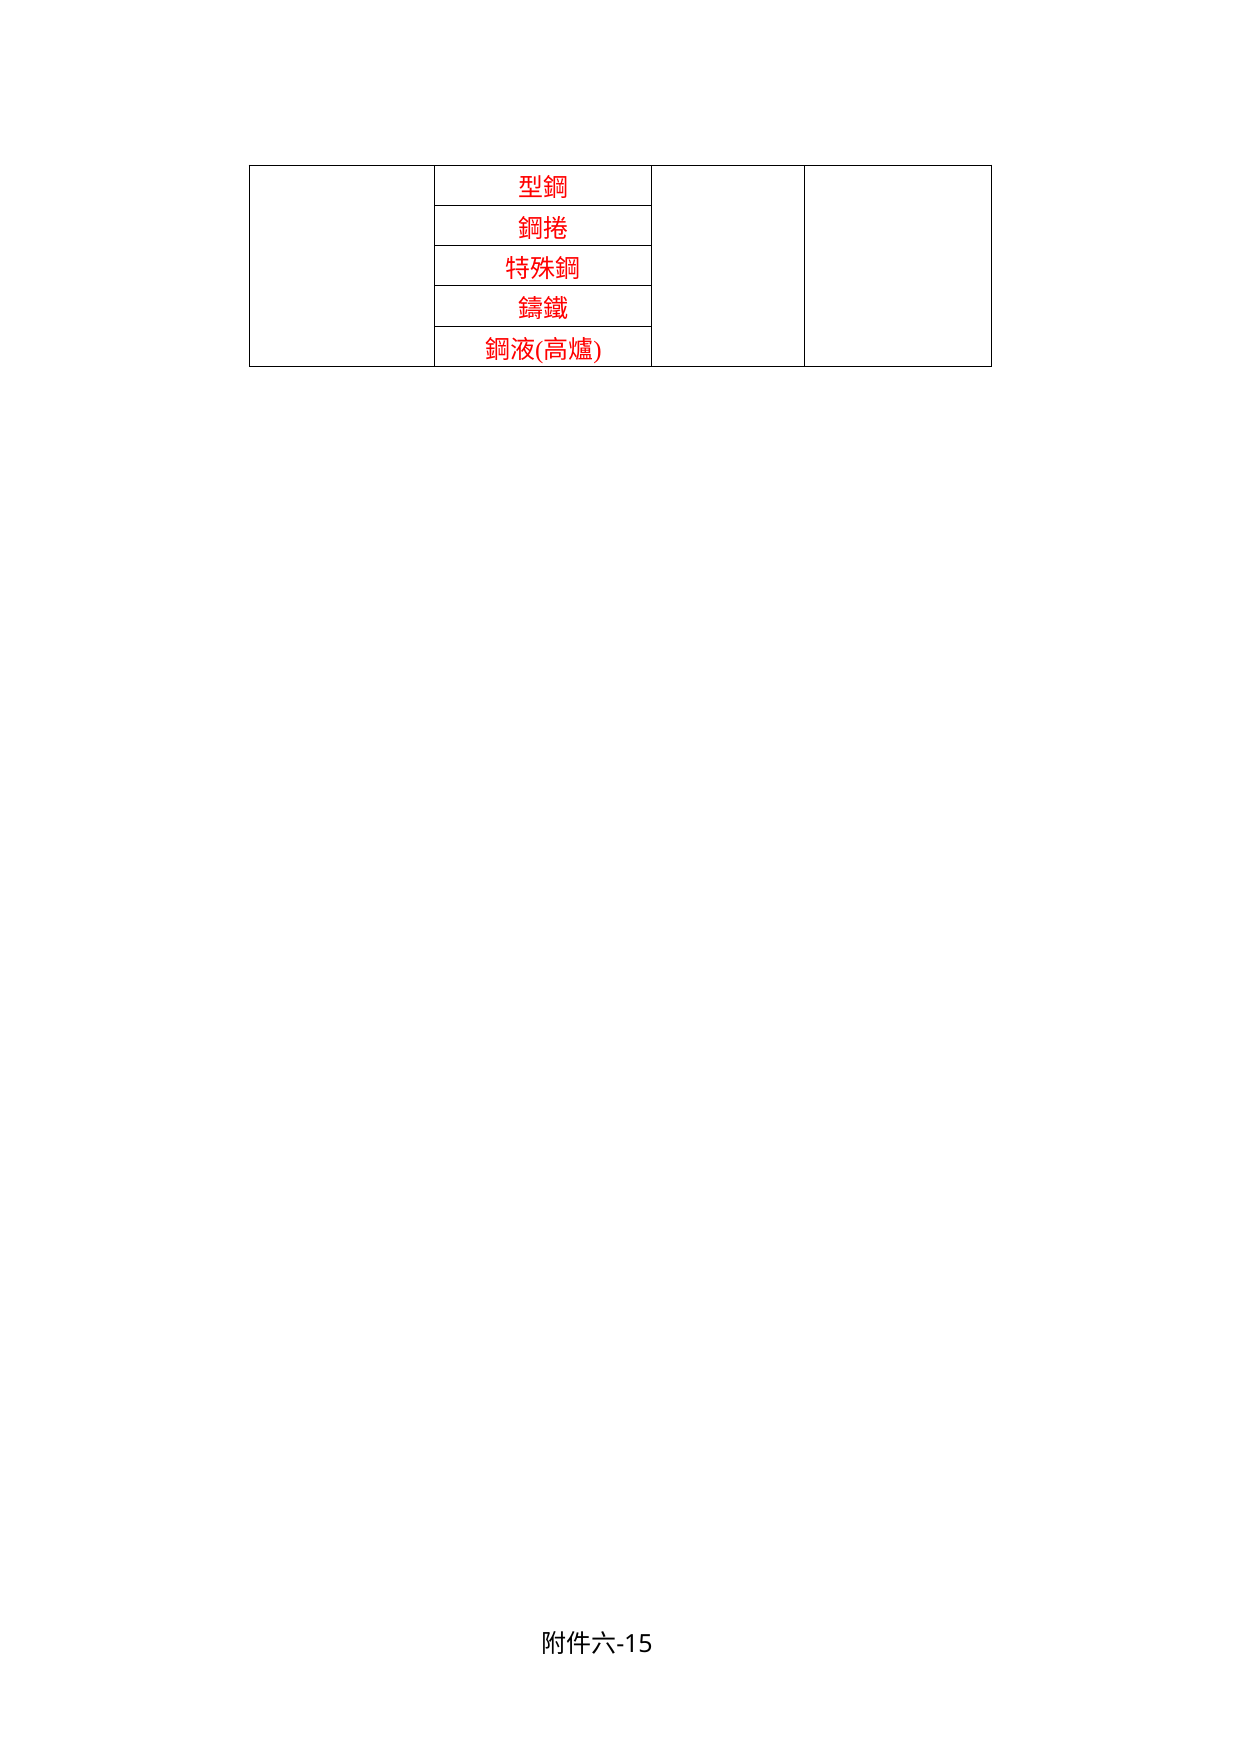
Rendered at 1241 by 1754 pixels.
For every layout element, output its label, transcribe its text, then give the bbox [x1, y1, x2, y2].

table_cell 鑄鐵 [435, 286, 651, 326]
table_cell 鋼液(高爐) [435, 327, 651, 366]
table_cell 鋼捲 [435, 206, 651, 245]
table_cell [805, 166, 991, 366]
table_cell 特殊鋼 [435, 246, 651, 285]
table_cell [250, 166, 434, 366]
table_cell 型鋼 [435, 166, 651, 205]
table_cell [652, 166, 804, 366]
